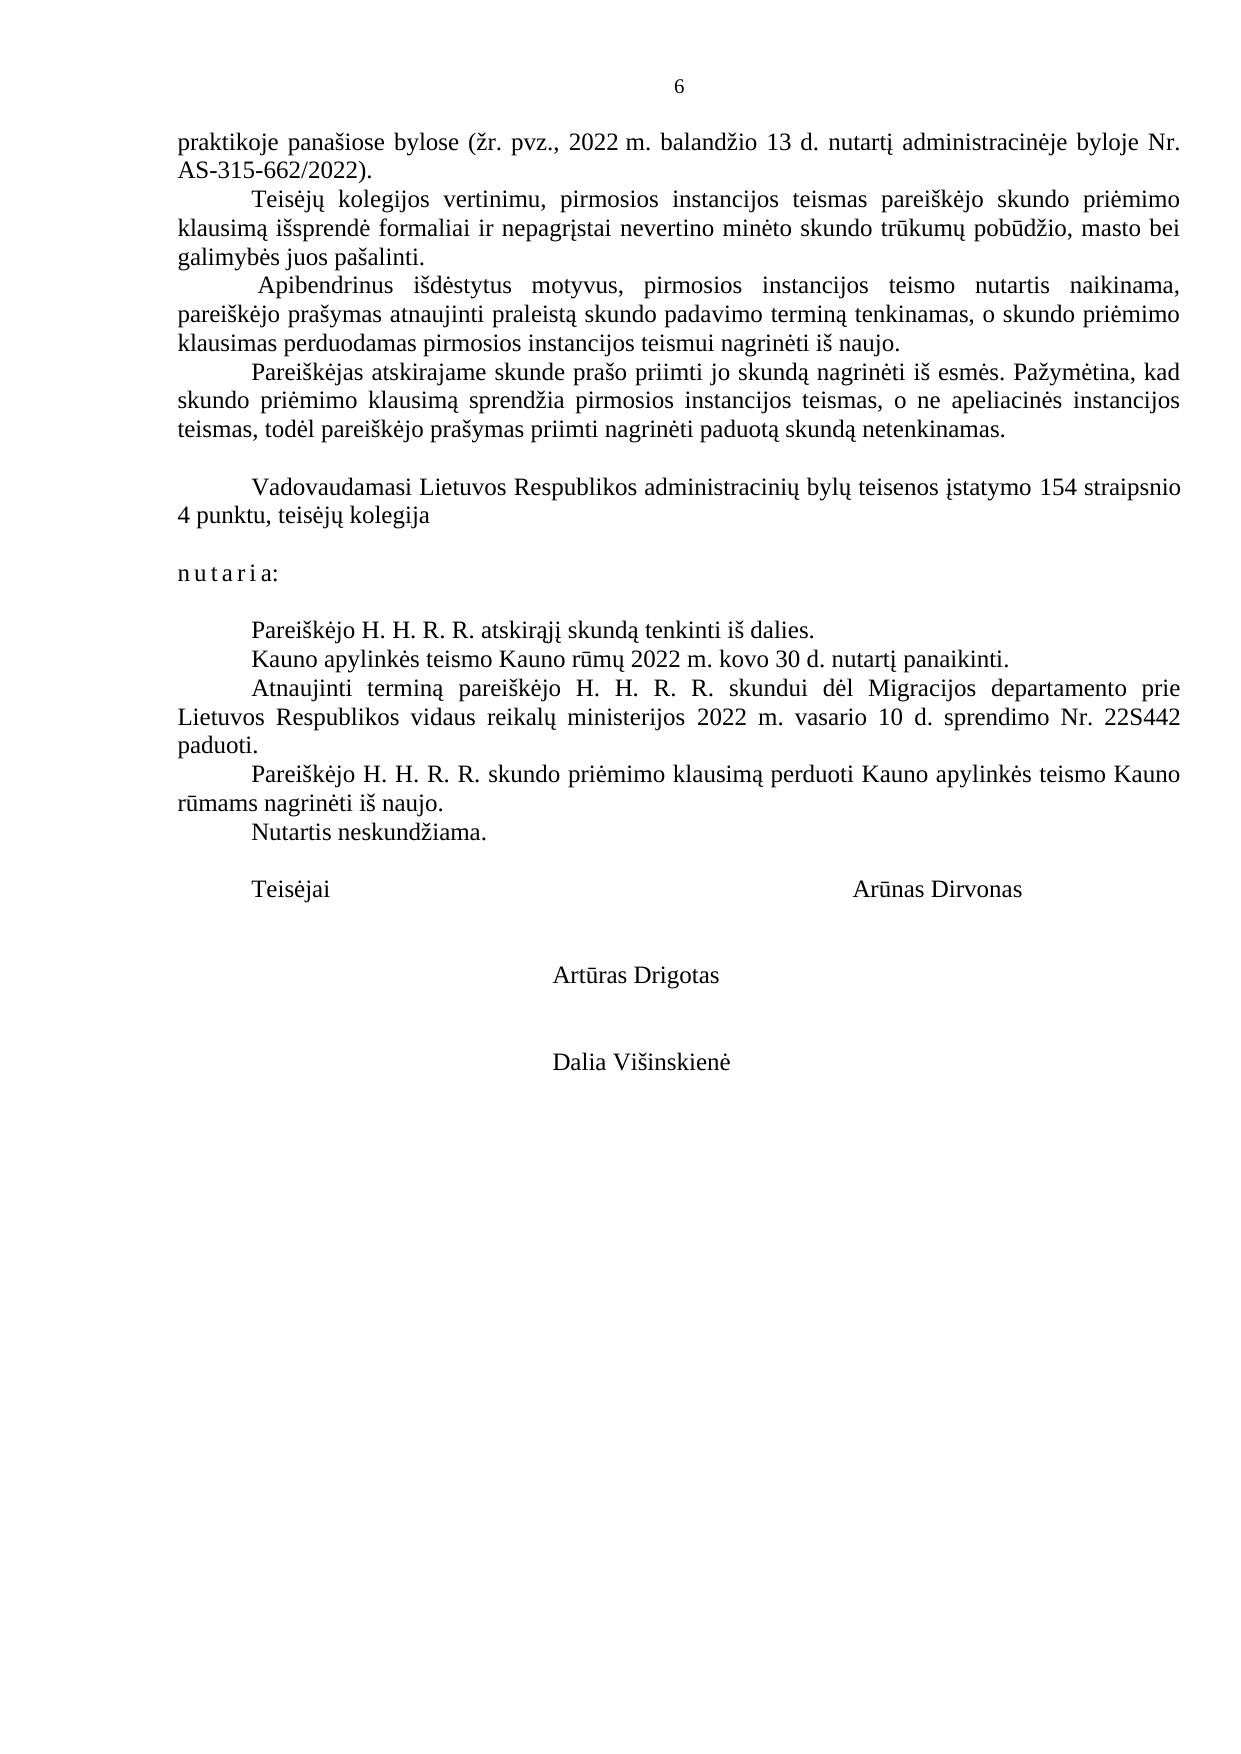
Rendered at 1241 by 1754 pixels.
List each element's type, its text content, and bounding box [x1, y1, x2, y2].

text Teisėjai Arūnas Dirvonas [177, 874, 1181, 903]
text Apibendrinus išdėstytus motyvus, pirmosios instancijos teismo nutartis naikinama, pareiškėjo prašymas atnaujinti praleistą skundo padavimo terminą tenkinamas, o skundo priėmimo klausimas perduodamas pirmosios instancijos teismui nagrinėti iš naujo. [177, 270, 1181, 357]
text praktikoje panašiose bylose (žr. pvz., 2022 m. balandžio 13 d. nutartį administracinėje byloje Nr. AS-315-662/2022). [177, 127, 1181, 184]
text nutaria: [177, 558, 1181, 587]
text Vadovaudamasi Lietuvos Respublikos administracinių bylų teisenos įstatymo 154 straipsnio 4 punktu, teisėjų kolegija [177, 472, 1181, 529]
text Nutartis neskundžiama. [177, 817, 1181, 845]
text Artūras Drigotas [177, 960, 1181, 989]
text Pareiškėjo H. H. R. R. skundo priėmimo klausimą perduoti Kauno apylinkės teismo Kauno rūmams nagrinėti iš naujo. [177, 759, 1181, 817]
text Atnaujinti terminą pareiškėjo H. H. R. R. skundui dėl Migracijos departamento prie Lietuvos Respublikos vidaus reikalų ministerijos 2022 m. vasario 10 d. sprendimo Nr. 22S442 paduoti. [177, 673, 1181, 759]
text Pareiškėjo H. H. R. R. atskirąjį skundą tenkinti iš dalies. [177, 615, 1181, 644]
text Pareiškėjas atskirajame skunde prašo priimti jo skundą nagrinėti iš esmės. Pažymėtina, kad skundo priėmimo klausimą sprendžia pirmosios instancijos teismas, o ne apeliacinės instancijos teismas, todėl pareiškėjo prašymas priimti nagrinėti paduotą skundą netenkinamas. [177, 357, 1181, 443]
text Teisėjų kolegijos vertinimu, pirmosios instancijos teismas pareiškėjo skundo priėmimo klausimą išsprendė formaliai ir nepagrįstai nevertino minėto skundo trūkumų pobūdžio, masto bei galimybės juos pašalinti. [177, 184, 1181, 270]
text Dalia Višinskienė [177, 1047, 1181, 1075]
text Kauno apylinkės teismo Kauno rūmų 2022 m. kovo 30 d. nutartį panaikinti. [177, 644, 1181, 673]
